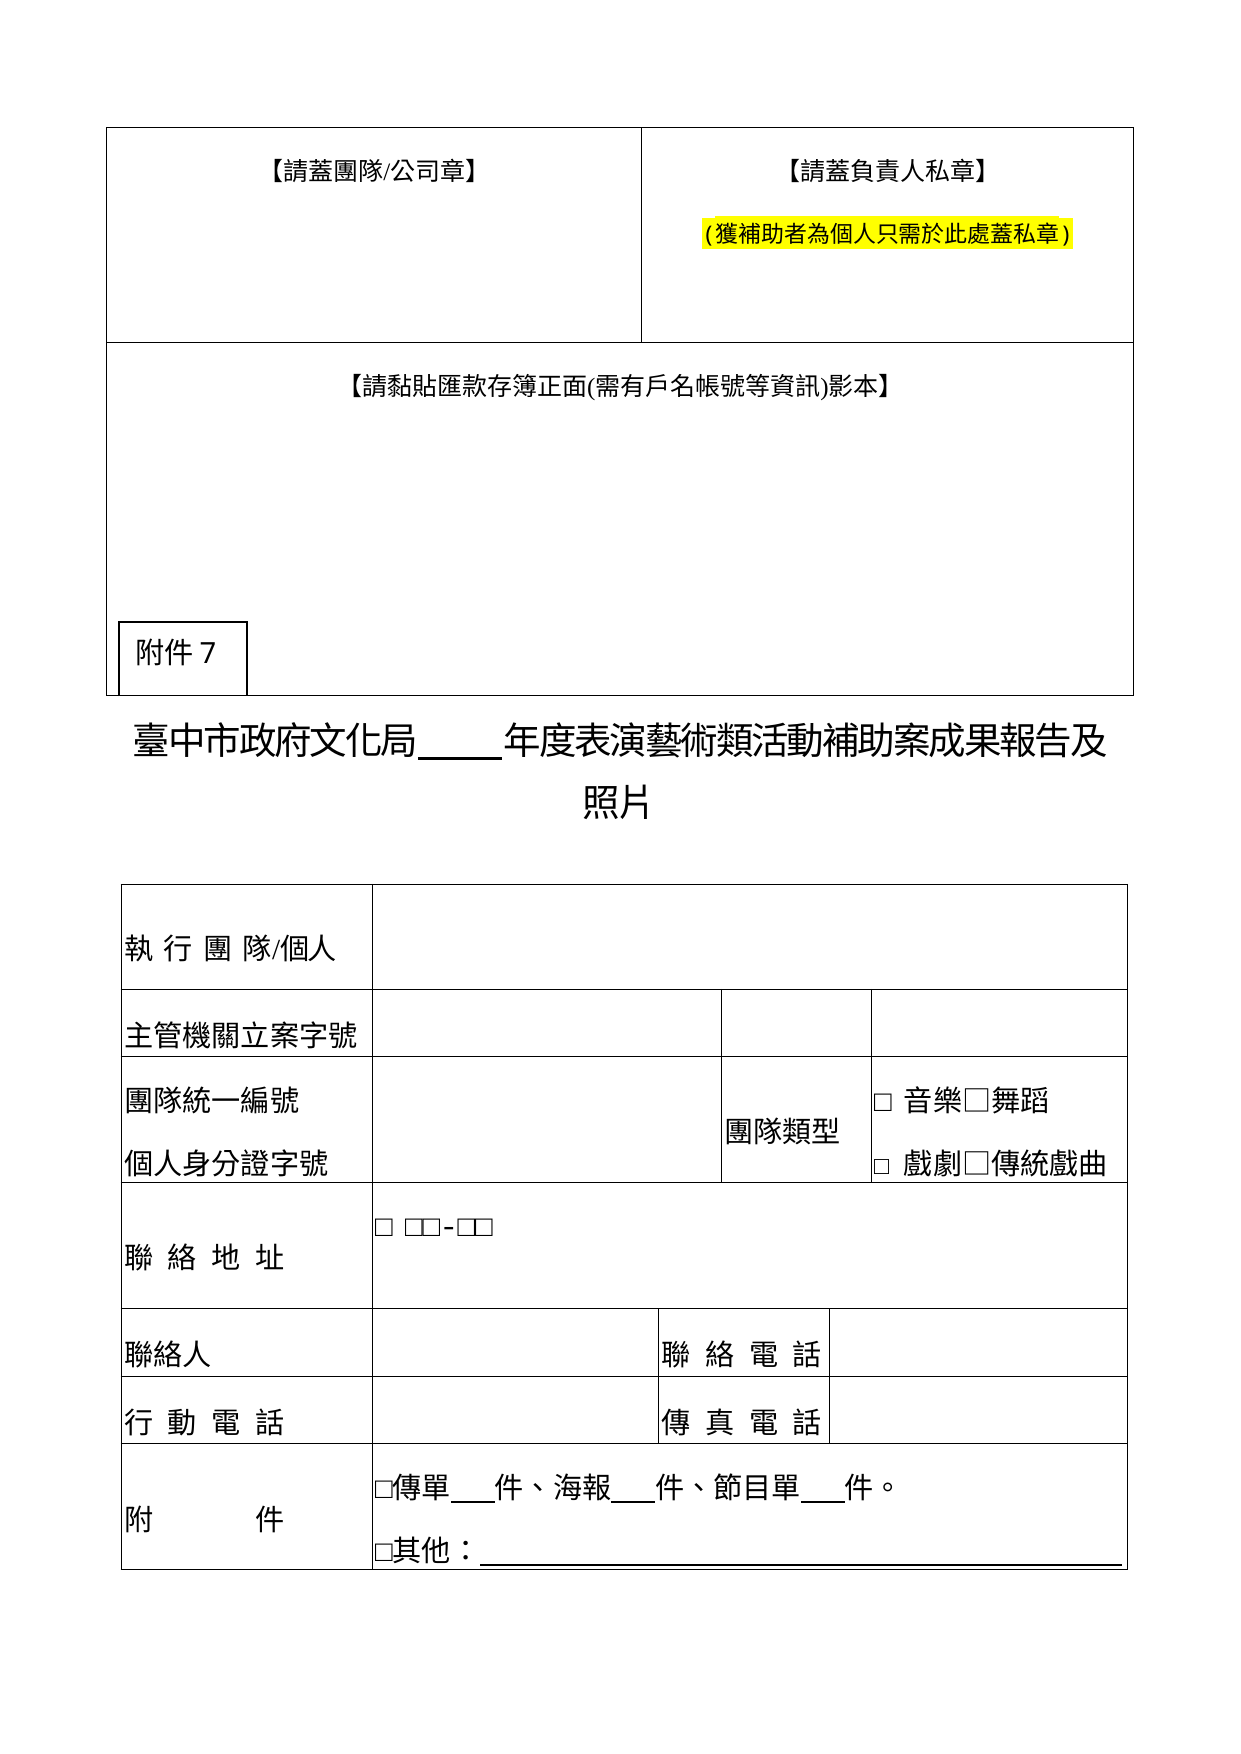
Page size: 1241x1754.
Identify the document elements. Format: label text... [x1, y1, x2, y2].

table_cell [872, 990, 1127, 1056]
table_cell 聯 絡 地 址 [122, 1183, 372, 1308]
table_cell 聯 絡 電 話 [659, 1309, 829, 1376]
table_cell 傳 真 電 話 [659, 1377, 829, 1443]
table_cell [830, 1377, 1127, 1443]
table_cell 行 動 電 話 [122, 1377, 372, 1443]
table_cell [373, 1309, 658, 1376]
table_cell [373, 1057, 721, 1182]
table_cell 音樂□舞蹈 戲劇□傳統戲曲 [872, 1057, 1127, 1182]
table_header [373, 885, 1127, 989]
table_cell [373, 1377, 658, 1443]
table_cell 團隊統一編號 個人身分證字號 [122, 1057, 372, 1182]
table_cell □□-□□ [373, 1183, 1127, 1308]
table_cell 【請蓋負責人私章】 (獲補助者為個人只需於此處蓋私章) [642, 128, 1133, 342]
table_cell 附 件 [122, 1444, 372, 1569]
table_cell [373, 990, 721, 1056]
table_cell [722, 990, 871, 1056]
table_cell 聯絡人 [122, 1309, 372, 1376]
table_cell 【請黏貼匯款存簿正面(需有戶名帳號等資訊)影本】 [107, 343, 1133, 695]
text [120, 623, 246, 695]
table_cell [830, 1309, 1127, 1376]
table_header 執 行 團 隊/個人 [122, 885, 372, 989]
table_cell 團隊類型 [722, 1057, 871, 1182]
table_cell 主管機關立案字號 [122, 990, 372, 1056]
text 臺中市政府文化局 年度表演藝術類活動補助案成果報告及照片 [118, 696, 1122, 821]
text 附件7 [135, 630, 231, 672]
table_cell 【請蓋團隊/公司章】 [107, 128, 641, 342]
table_cell □傳單 件、海報 件、節目單 件。 □其他： [373, 1444, 1127, 1569]
